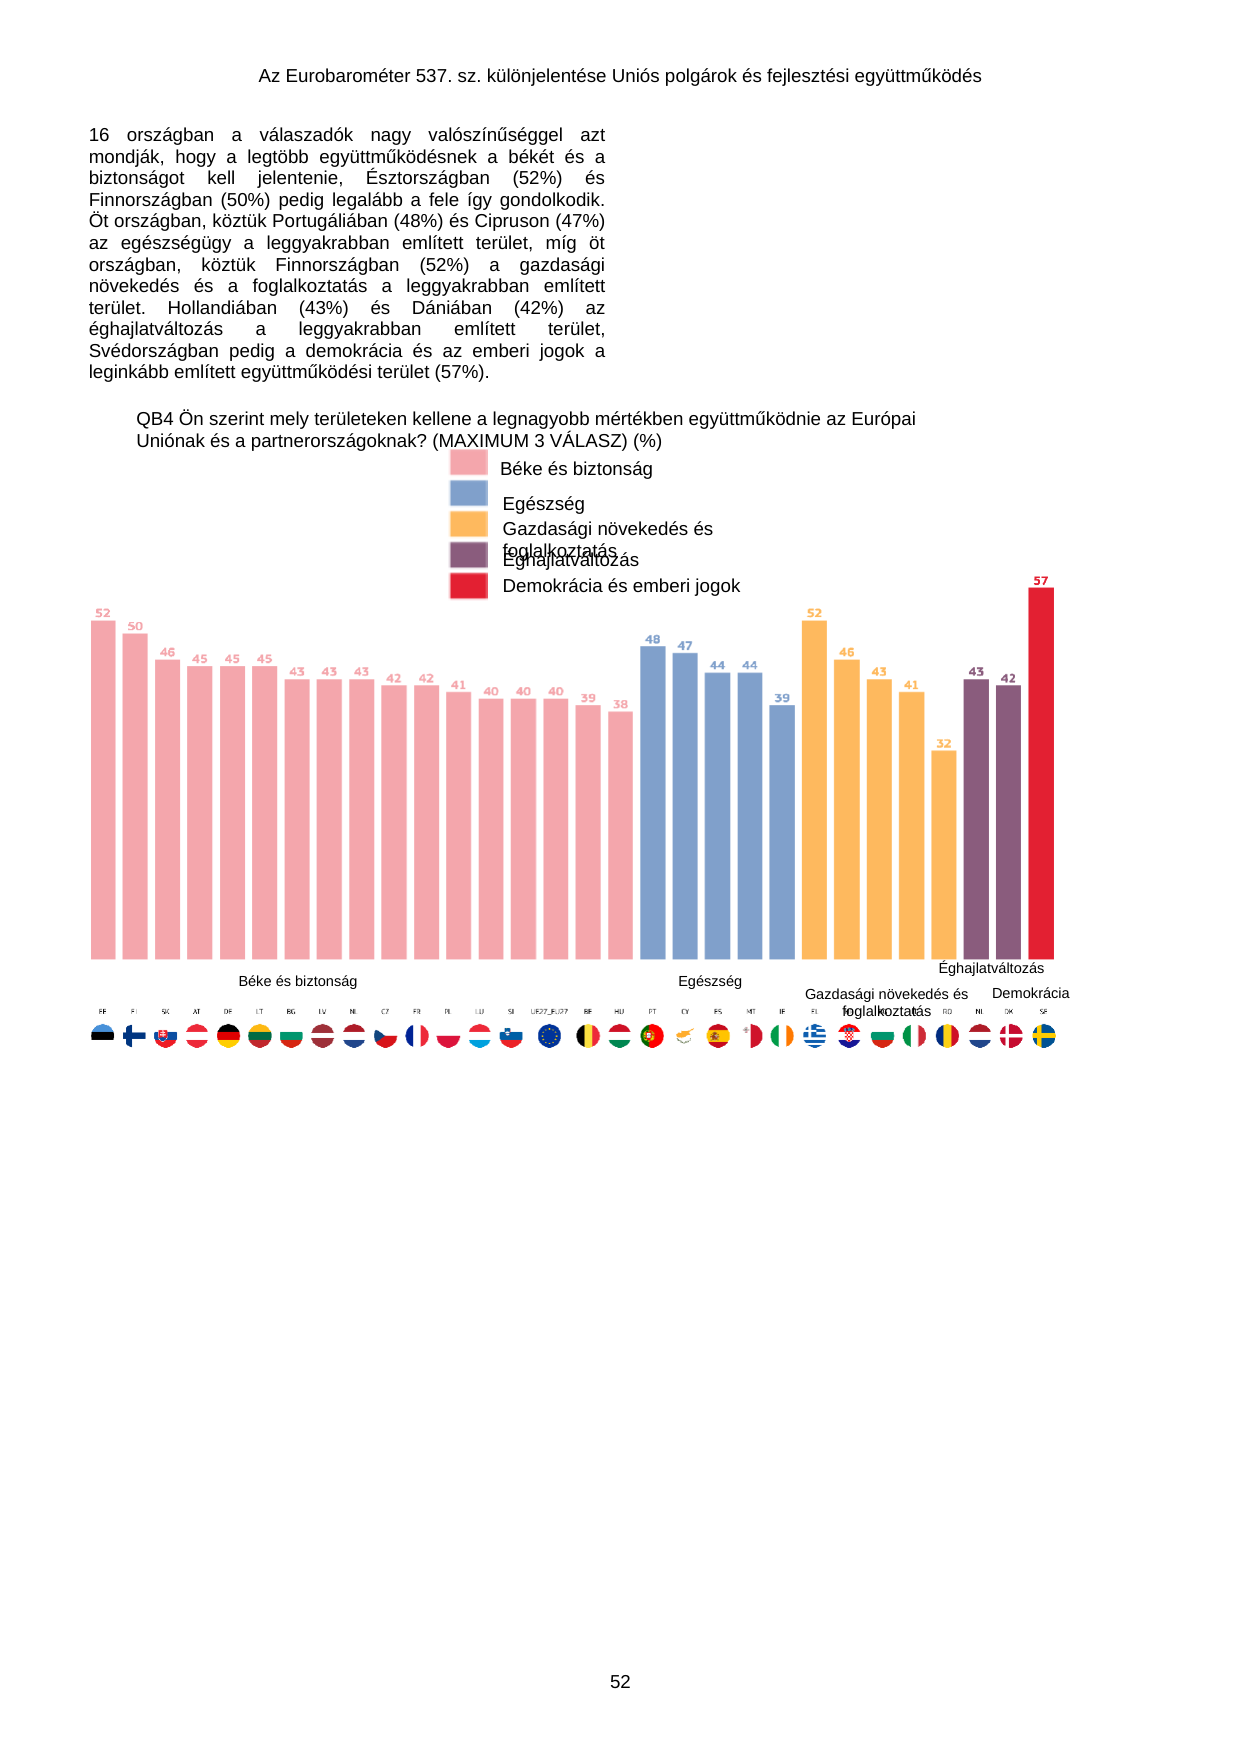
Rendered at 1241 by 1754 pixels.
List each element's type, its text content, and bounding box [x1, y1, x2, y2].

picture [82, 1002, 1064, 1056]
text 16 országban a válaszadók nagy valószínűséggel azt mondják, hogy a legtöbb együttműködésnek a békét és a biztonságot kell jelentenie, Észtországban (52%) és Finnországban (50%) pedig legalább a fele így gondolkodik. Öt országban, köztük Portugáliában (48%) és Cipruson (47%) az egészségügy a leggyakrabban említett terület, míg öt országban, köztük Finnországban (52%) a gazdasági növekedés és a foglalkoztatás a leggyakrabban említett terület. Hollandiában (43%) és Dániában (42%) az éghajlatváltozás a leggyakrabban említett terület, Svédországban pedig a demokrácia és az emberi jogok a leginkább említett együttműködési terület (57%). [88, 124, 605, 383]
picture [69, 428, 1064, 969]
